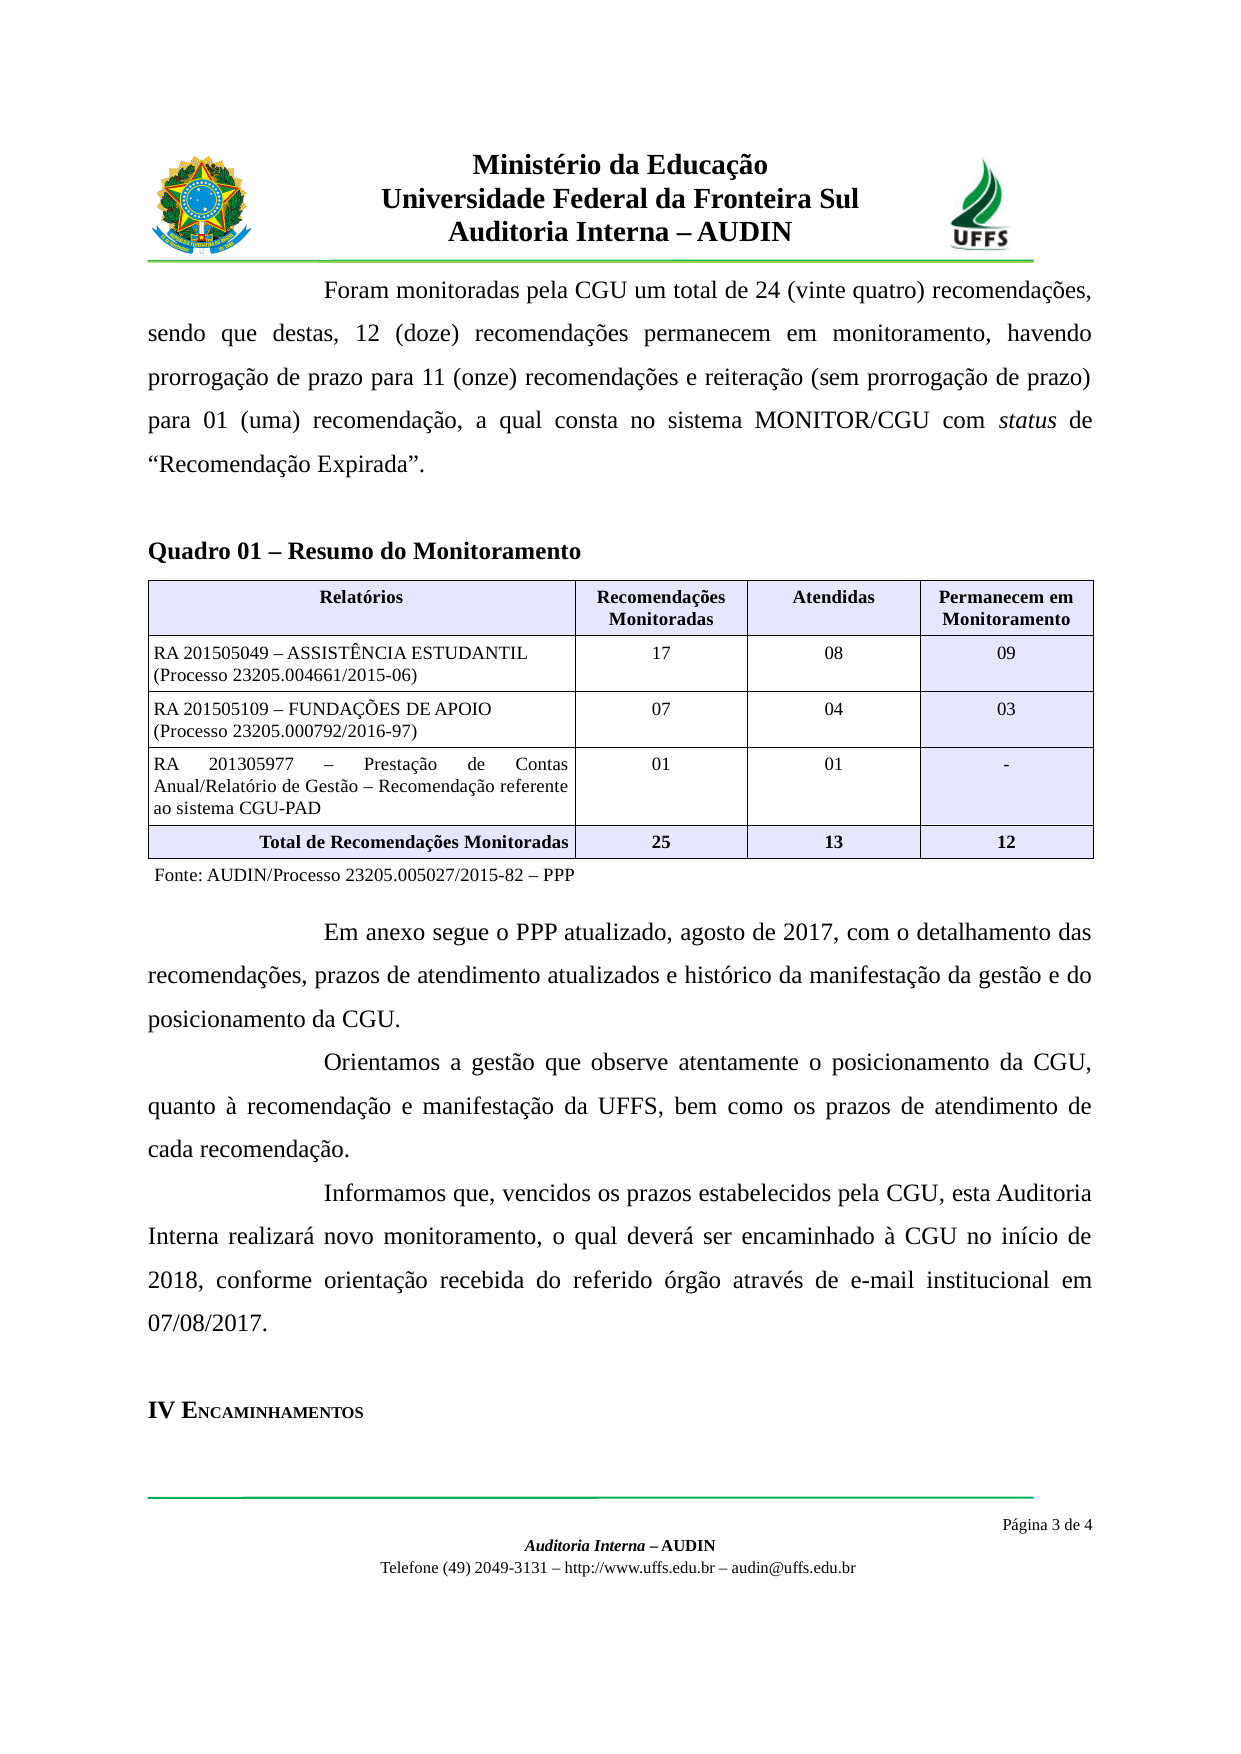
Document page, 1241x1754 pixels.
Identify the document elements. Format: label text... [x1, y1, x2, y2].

picture [937, 156, 1025, 254]
table_cell 03 [921, 692, 1093, 747]
table_cell 12 [921, 826, 1093, 858]
table_cell RA 201505049 – ASSISTÊNCIA ESTUDANTIL (Processo 23205.004661/2015-06) [149, 636, 575, 691]
text Fonte: AUDIN/Processo 23205.005027/2015-82 – PPP [148, 859, 1093, 887]
table_cell 08 [748, 636, 920, 691]
table_header Relatórios [149, 581, 575, 635]
table_cell 04 [748, 692, 920, 747]
text Em anexo segue o PPP atualizado, agosto de 2017, com o detalhamento das recomendações, prazos de atendimento atualizados e histórico da manifestação da gestão e do posicionamento da CGU. [148, 916, 1093, 1033]
table_cell RA 201505109 – FUNDAÇÕES DE APOIO (Processo 23205.000792/2016-97) [149, 692, 575, 747]
text Quadro 01 – Resumo do Monitoramento [148, 536, 1093, 565]
table_cell 13 [748, 826, 920, 858]
table_header Recomendações Monitoradas [576, 581, 747, 635]
text IV Encaminhamentos [148, 1395, 1093, 1424]
table_cell 01 [748, 748, 920, 824]
table_cell 25 [576, 826, 747, 858]
picture [152, 156, 252, 254]
text Foram monitoradas pela CGU um total de 24 (vinte quatro) recomendações, sendo que destas, 12 (doze) recomendações permanecem em monitoramento, havendo prorrogação de prazo para 11 (onze) recomendações e reiteração (sem prorrogação de prazo) para 01 (uma) recomendação, a qual consta no sistema MONITOR/CGU com status de “Recomendação Expirada”. [148, 275, 1093, 478]
table_header Permanecem em Monitoramento [921, 581, 1093, 635]
table_header Atendidas [748, 581, 920, 635]
text Informamos que, vencidos os prazos estabelecidos pela CGU, esta Auditoria Interna realizará novo monitoramento, o qual deverá ser encaminhado à CGU no início de 2018, conforme orientação recebida do referido órgão através de e-mail institucional em 07/08/2017. [148, 1178, 1093, 1337]
table_cell 01 [576, 748, 747, 824]
table_cell RA 201305977 – Prestação de Contas Anual/Relatório de Gestão – Recomendação referente ao sistema CGU-PAD [149, 748, 575, 824]
table_cell 07 [576, 692, 747, 747]
table_cell Total de Recomendações Monitoradas [149, 826, 575, 858]
text Orientamos a gestão que observe atentamente o posicionamento da CGU, quanto à recomendação e manifestação da UFFS, bem como os prazos de atendimento de cada recomendação. [148, 1047, 1093, 1163]
table_cell 09 [921, 636, 1093, 691]
table_cell - [921, 748, 1093, 824]
table_cell 17 [576, 636, 747, 691]
